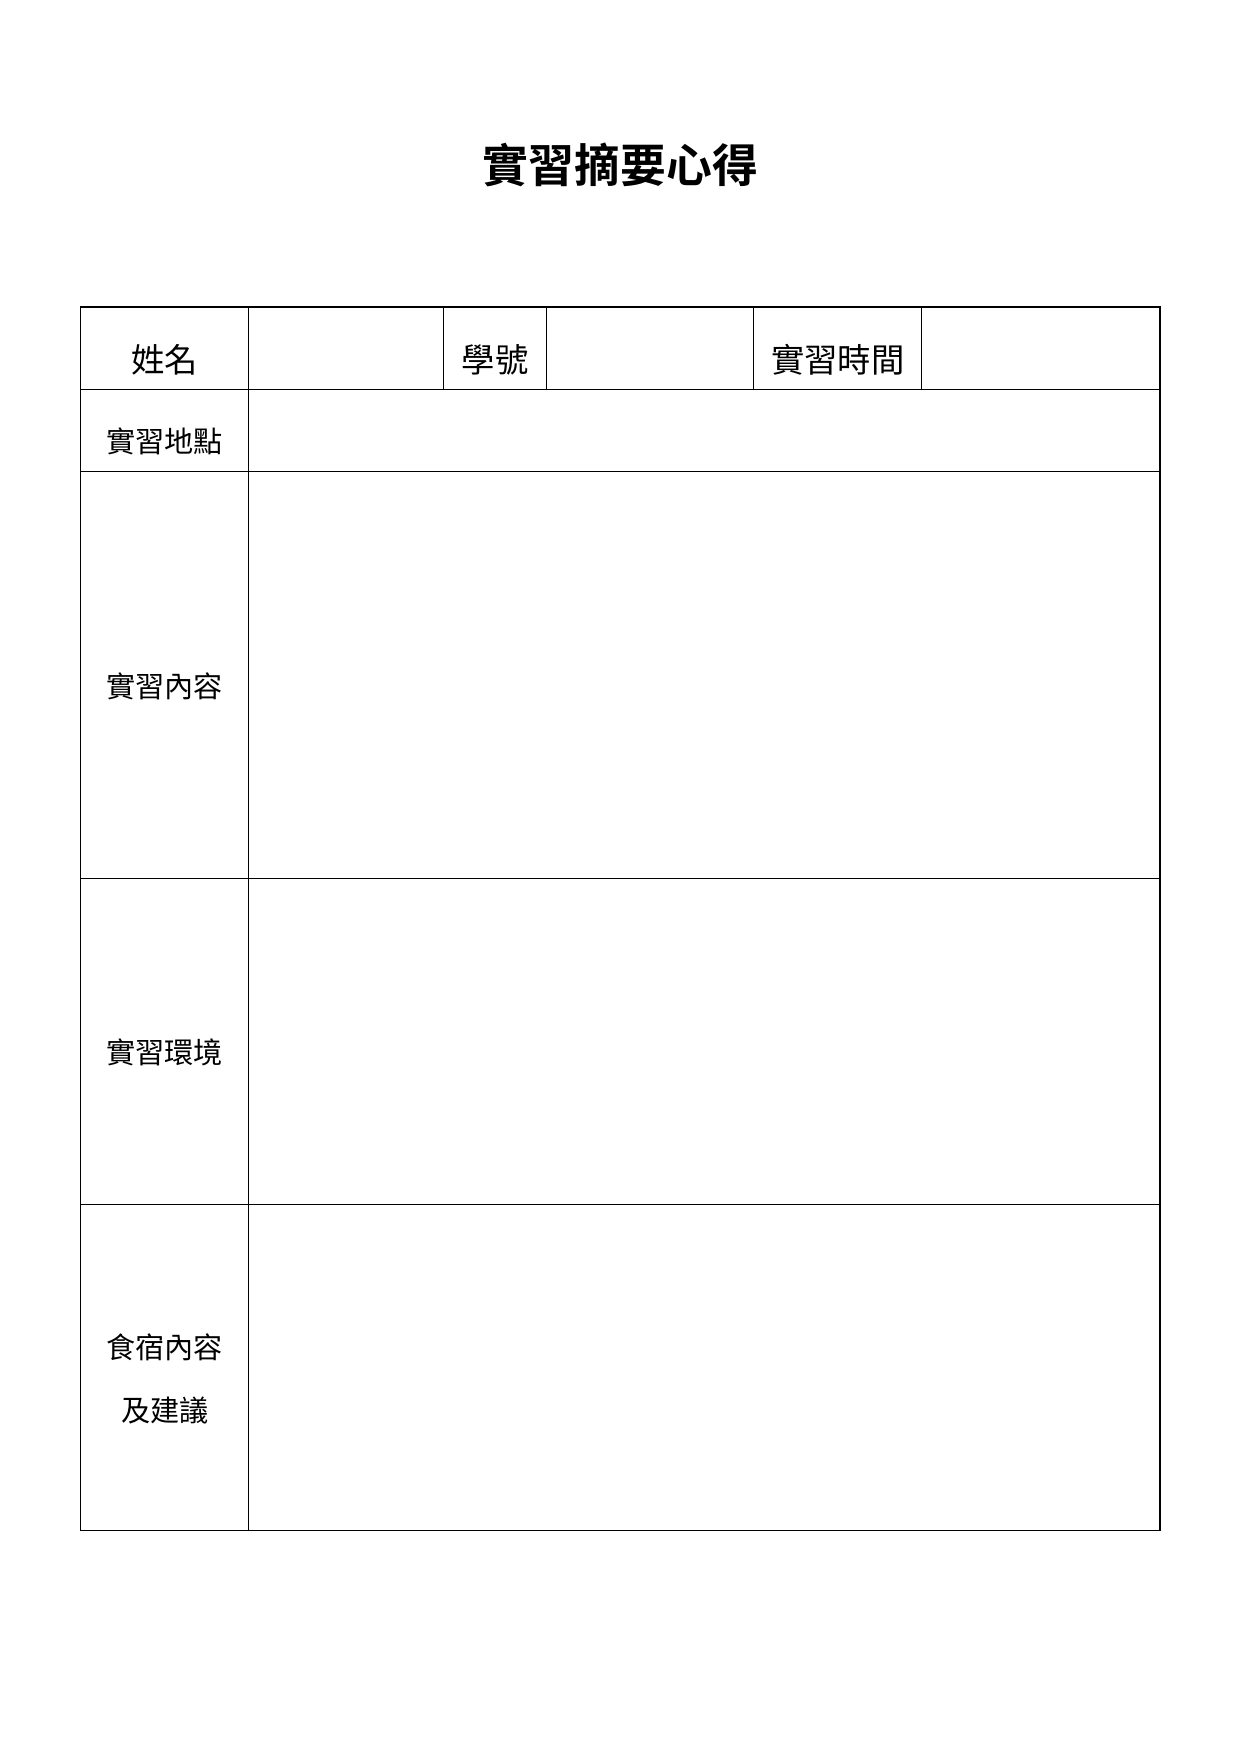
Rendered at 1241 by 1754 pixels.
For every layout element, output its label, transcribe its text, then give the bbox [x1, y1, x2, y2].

table_header 學號 [444, 308, 546, 389]
table_cell [249, 1205, 1159, 1530]
table_cell [249, 390, 1159, 471]
table_header [249, 308, 443, 389]
table_header [922, 308, 1159, 389]
table_header 實習時間 [754, 308, 921, 389]
table_header [547, 308, 753, 389]
table_cell [249, 472, 1159, 878]
table_cell 食宿內容及建議 [81, 1205, 248, 1530]
table_cell [249, 879, 1159, 1204]
table_cell 實習內容 [81, 472, 248, 878]
table_header 姓名 [81, 308, 248, 389]
text 實習摘要心得 [44, 100, 1196, 225]
table_cell 實習環境 [81, 879, 248, 1204]
table_cell 實習地點 [81, 390, 248, 471]
